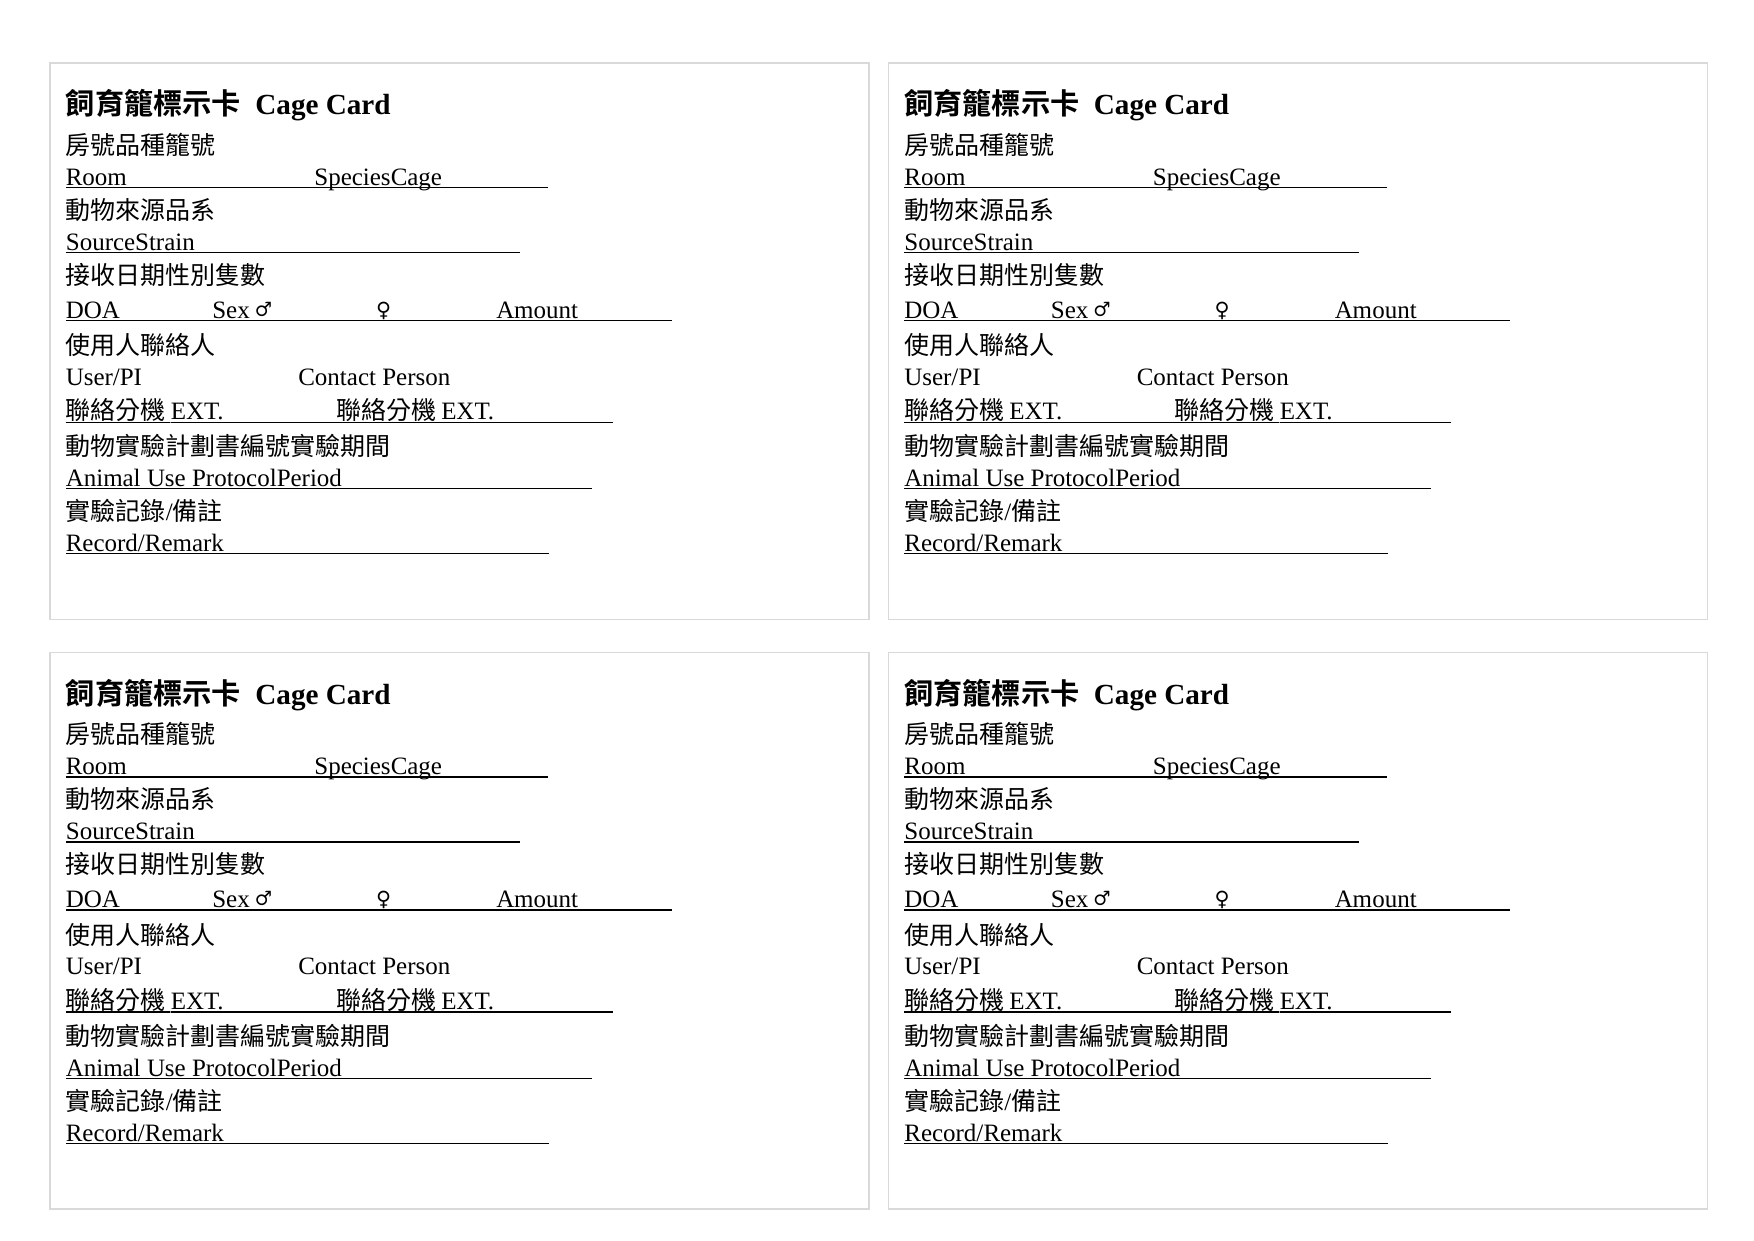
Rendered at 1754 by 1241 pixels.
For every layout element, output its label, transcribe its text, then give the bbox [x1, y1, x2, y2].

text 房號品種籠號 [904, 715, 1692, 751]
text Record/Remark [904, 1118, 1692, 1146]
text Animal Use ProtocolPeriod [66, 1053, 853, 1081]
text 動物實驗計劃書編號實驗期間 [66, 427, 853, 463]
text 飼育籠標示卡 Cage Card [904, 71, 1692, 125]
text 房號品種籠號 [66, 125, 853, 162]
text 動物來源品系 [904, 190, 1692, 227]
text Room SpeciesCage [904, 751, 1692, 780]
text Animal Use ProtocolPeriod [66, 463, 853, 492]
text Room SpeciesCage [66, 162, 853, 190]
text 動物來源品系 [66, 190, 853, 227]
text 聯絡分機EXT. 聯絡分機EXT. [904, 391, 1692, 427]
text 房號品種籠號 [66, 715, 853, 751]
text 動物來源品系 [66, 780, 853, 816]
text Animal Use ProtocolPeriod [904, 463, 1692, 492]
text User/PI Contact Person [904, 362, 1692, 391]
text DOA Sex ♂ ♀ Amount [66, 881, 853, 915]
text Room SpeciesCage [66, 751, 853, 780]
text User/PI Contact Person [904, 951, 1692, 980]
text 使用人聯絡人 [904, 915, 1692, 951]
text SourceStrain 接收日期性別隻數 [66, 816, 853, 881]
text User/PI Contact Person [66, 362, 853, 391]
text 使用人聯絡人 [66, 326, 853, 362]
text 動物實驗計劃書編號實驗期間 [66, 1016, 853, 1053]
text Animal Use ProtocolPeriod [904, 1053, 1692, 1081]
text 飼育籠標示卡 Cage Card [904, 661, 1692, 715]
text 實驗記錄/備註 [904, 492, 1692, 528]
text Record/Remark [66, 528, 853, 557]
text SourceStrain 接收日期性別隻數 [904, 227, 1692, 292]
text DOA Sex ♂ ♀ Amount [66, 292, 853, 326]
text 動物實驗計劃書編號實驗期間 [904, 427, 1692, 463]
text Room SpeciesCage [904, 162, 1692, 190]
text User/PI Contact Person [66, 951, 853, 980]
text 動物來源品系 [904, 780, 1692, 816]
text 房號品種籠號 [904, 125, 1692, 162]
text SourceStrain 接收日期性別隻數 [66, 227, 853, 292]
text 動物實驗計劃書編號實驗期間 [904, 1016, 1692, 1053]
text Record/Remark [66, 1118, 853, 1146]
text Record/Remark [904, 528, 1692, 557]
text 實驗記錄/備註 [904, 1081, 1692, 1118]
text SourceStrain 接收日期性別隻數 [904, 816, 1692, 881]
text 聯絡分機EXT. 聯絡分機EXT. [66, 980, 853, 1016]
text 聯絡分機EXT. 聯絡分機EXT. [904, 980, 1692, 1016]
text 聯絡分機EXT. 聯絡分機EXT. [66, 391, 853, 427]
text 飼育籠標示卡 Cage Card [66, 71, 853, 125]
text DOA Sex ♂ ♀ Amount [904, 881, 1692, 915]
text DOA Sex ♂ ♀ Amount [904, 292, 1692, 326]
text 使用人聯絡人 [904, 326, 1692, 362]
text 使用人聯絡人 [66, 915, 853, 951]
text 實驗記錄/備註 [66, 1081, 853, 1118]
text 飼育籠標示卡 Cage Card [66, 661, 853, 715]
text 實驗記錄/備註 [66, 492, 853, 528]
